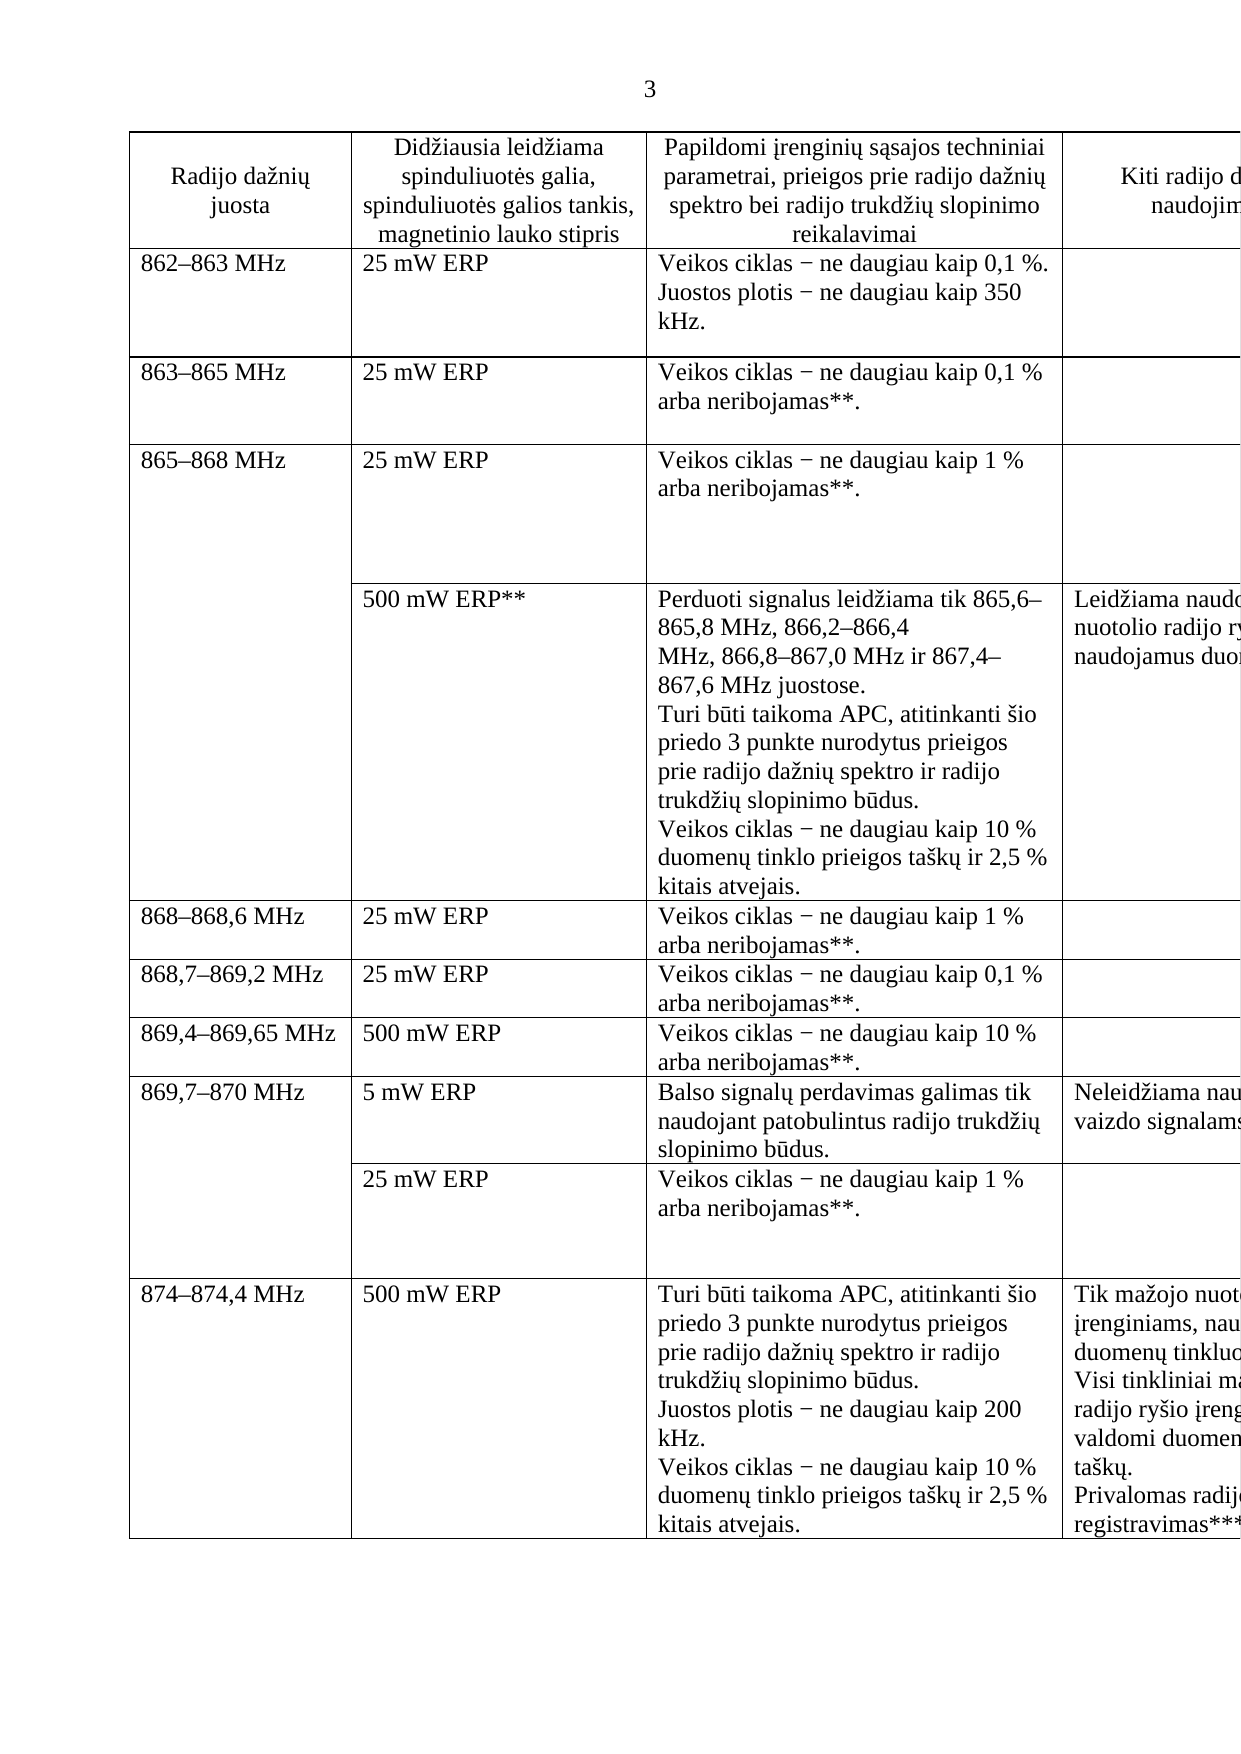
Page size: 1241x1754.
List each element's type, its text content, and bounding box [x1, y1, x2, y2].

table_header Didžiausia leidžiama spinduliuotės galia, spinduliuotės galios tankis, magnetinio lauko stipris [352, 133, 646, 247]
table_cell Veikos ciklas − ne daugiau kaip 1 % arba neribojamas**. [647, 1164, 1062, 1278]
table_cell [1063, 960, 1240, 1017]
table_cell Leidžiama naudoti tik mažojo nuotolio radijo ryšio įrenginius, naudojamus duomenų tinkluose. [1063, 584, 1240, 900]
table_cell 25 mW ERP [352, 901, 646, 958]
table_cell 25 mW ERP [352, 960, 646, 1017]
table_header Kiti radijo dažnių (kanalų) naudojimo ribojimai [1063, 133, 1240, 247]
table_cell 874–874,4 MHz [130, 1279, 351, 1538]
table_cell 865–868 MHz [130, 445, 351, 900]
table_cell 869,7–870 MHz [130, 1077, 351, 1278]
table_cell Veikos ciklas − ne daugiau kaip 1 % arba neribojamas**. [647, 445, 1062, 583]
table_cell 500 mW ERP [352, 1018, 646, 1076]
table_header Papildomi įrenginių sąsajos techniniai parametrai, prieigos prie radijo dažnių spektro bei radijo trukdžių slopinimo reikalavimai [647, 133, 1062, 247]
table_cell 500 mW ERP [352, 1279, 646, 1538]
table_cell Perduoti signalus leidžiama tik 865,6–865,8 MHz, 866,2–866,4 MHz, 866,8–867,0 MHz ir 867,4–867,6 MHz juostose. Turi būti taikoma APC, atitinkanti šio priedo 3 punkte nurodytus prieigos prie radijo dažnių spektro ir radijo trukdžių slopinimo būdus. Veikos ciklas − ne daugiau kaip 10 % duomenų tinklo prieigos taškų ir 2,5 % kitais atvejais. [647, 584, 1062, 900]
table_cell Veikos ciklas − ne daugiau kaip 1 % arba neribojamas**. [647, 901, 1062, 958]
table_cell Veikos ciklas − ne daugiau kaip 0,1 % arba neribojamas**. [647, 358, 1062, 444]
table_cell Tik mažojo nuotolio radijo ryšio įrenginiams, naudojamiems duomenų tinkluose. Visi tinkliniai mažojo nuotolio radijo ryšio įrenginiai turi būti valdomi duomenų tinklo prieigos taškų. Privalomas radijo stočių registravimas***. [1063, 1279, 1240, 1538]
table_cell Neleidžiama naudoti garso ir vaizdo signalams perduoti. [1063, 1077, 1240, 1163]
table_cell 869,4–869,65 MHz [130, 1018, 351, 1076]
table_cell 500 mW ERP** [352, 584, 646, 900]
table_cell 862–863 MHz [130, 249, 351, 356]
table_cell [1063, 358, 1240, 444]
table_cell [1063, 1018, 1240, 1076]
table_cell [1063, 1164, 1240, 1278]
table_cell [1063, 445, 1240, 583]
table_cell 868–868,6 MHz [130, 901, 351, 958]
table_cell 5 mW ERP [352, 1077, 646, 1163]
table_cell Veikos ciklas − ne daugiau kaip 0,1 %. Juostos plotis − ne daugiau kaip 350 kHz. [647, 249, 1062, 356]
table_header Radijo dažnių juosta [130, 133, 351, 247]
table_cell [1063, 901, 1240, 958]
table_cell Balso signalų perdavimas galimas tik naudojant patobulintus radijo trukdžių slopinimo būdus. [647, 1077, 1062, 1163]
table_cell Veikos ciklas − ne daugiau kaip 10 % arba neribojamas**. [647, 1018, 1062, 1076]
table_cell 25 mW ERP [352, 358, 646, 444]
table_cell Veikos ciklas − ne daugiau kaip 0,1 % arba neribojamas**. [647, 960, 1062, 1017]
table_cell Turi būti taikoma APC, atitinkanti šio priedo 3 punkte nurodytus prieigos prie radijo dažnių spektro ir radijo trukdžių slopinimo būdus. Juostos plotis − ne daugiau kaip 200 kHz. Veikos ciklas − ne daugiau kaip 10 % duomenų tinklo prieigos taškų ir 2,5 % kitais atvejais. [647, 1279, 1062, 1538]
table_cell 25 mW ERP [352, 445, 646, 583]
table_cell [1063, 249, 1240, 356]
table_cell 25 mW ERP [352, 249, 646, 356]
table_cell 863–865 MHz [130, 358, 351, 444]
table_cell 868,7–869,2 MHz [130, 960, 351, 1017]
table_cell 25 mW ERP [352, 1164, 646, 1278]
